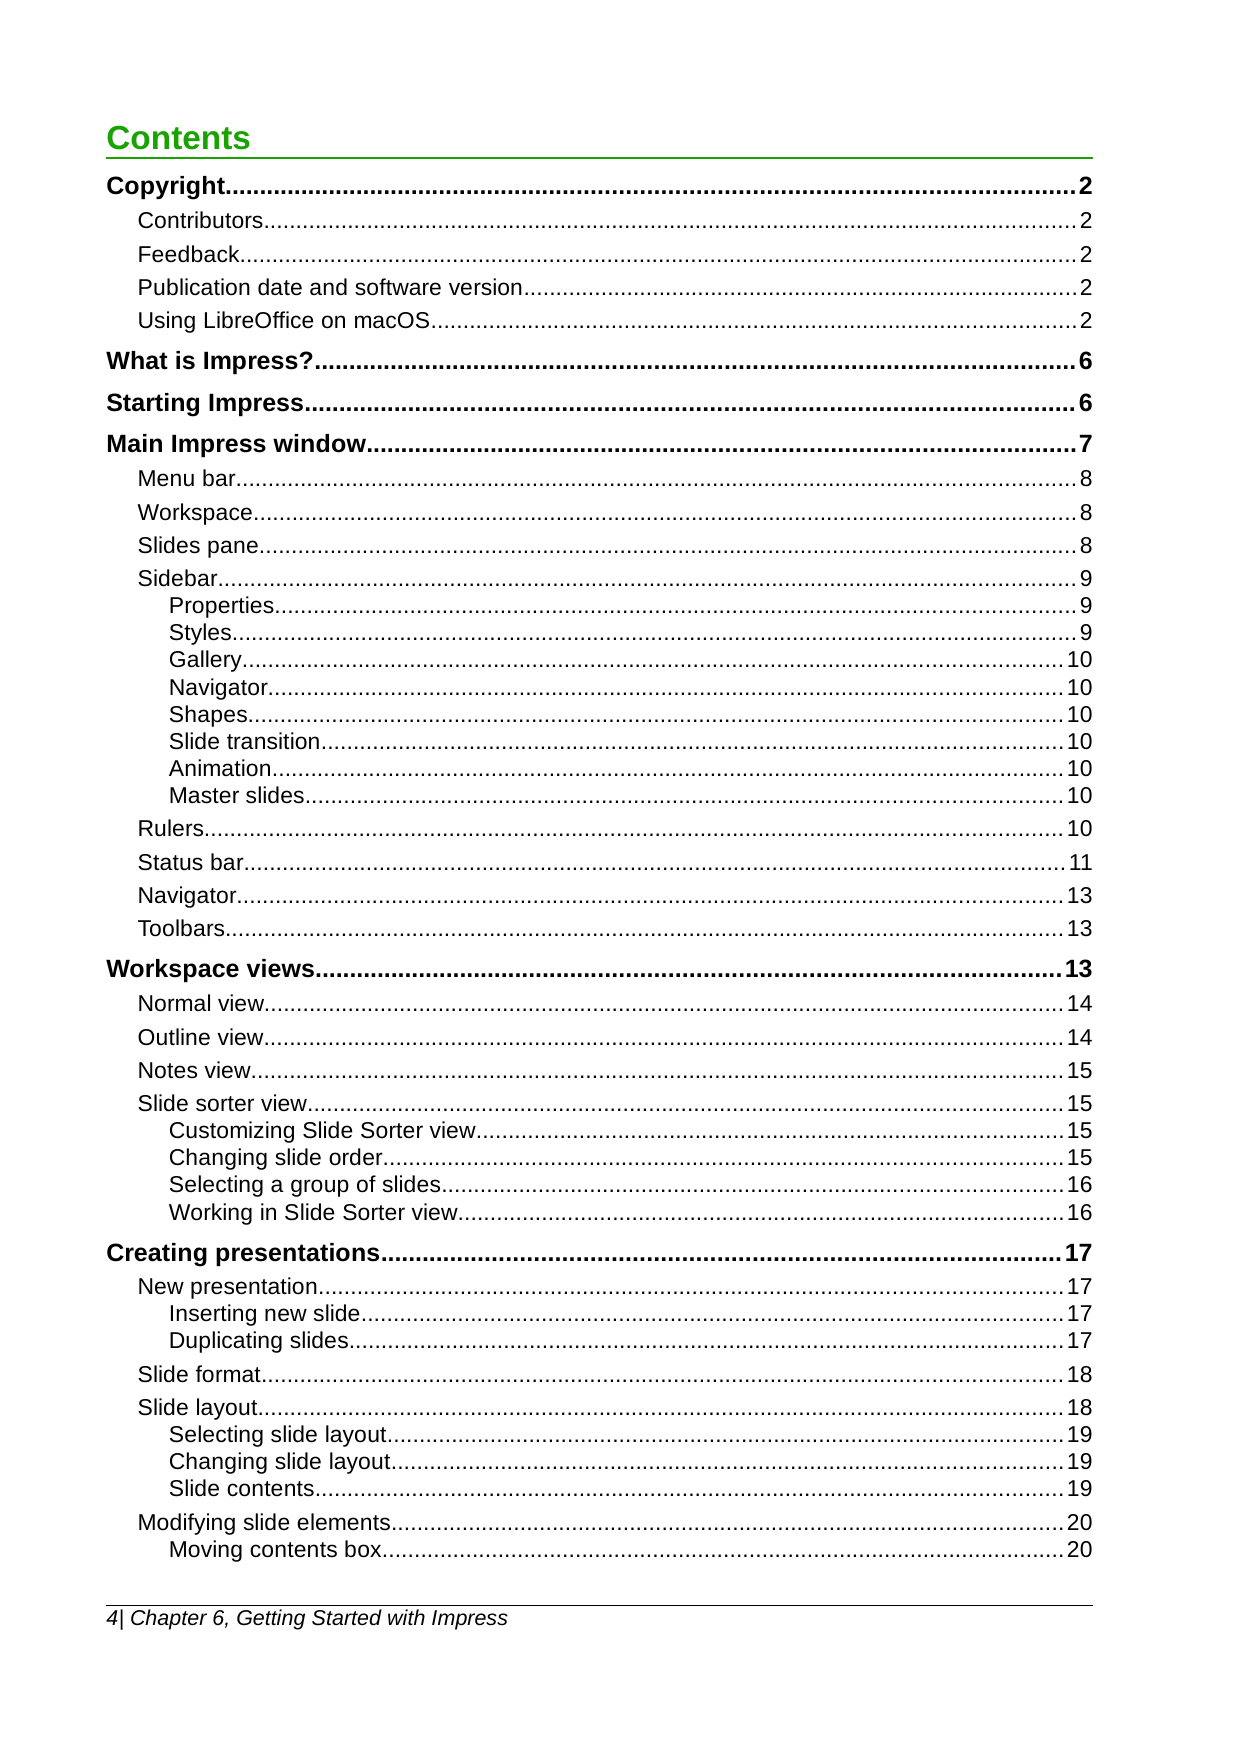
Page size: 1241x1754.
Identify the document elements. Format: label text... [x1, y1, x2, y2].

text Customizing Slide Sorter view 15 [169, 1117, 1093, 1144]
text Slides pane 8 [137, 531, 1093, 558]
text Workspace views 13 [106, 954, 1093, 983]
text Styles 9 [169, 619, 1093, 646]
text Creating presentations 17 [106, 1237, 1093, 1266]
text Copyright 2 [106, 171, 1093, 200]
text Duplicating slides 17 [169, 1327, 1093, 1354]
text Publication date and software version 2 [137, 273, 1093, 300]
text Sidebar 9 [137, 564, 1093, 592]
subtitle Contents [106, 118, 1093, 157]
text Status bar 11 [137, 848, 1093, 875]
text Inserting new slide 17 [169, 1300, 1093, 1327]
text What is Impress? 6 [106, 346, 1093, 375]
text Working in Slide Sorter view 16 [169, 1198, 1093, 1225]
text New presentation 17 [137, 1273, 1093, 1300]
text Notes view 15 [137, 1056, 1093, 1083]
text Feedback 2 [137, 240, 1093, 267]
text Normal view 14 [137, 989, 1093, 1017]
text Outline view 14 [137, 1023, 1093, 1050]
text Starting Impress 6 [106, 388, 1093, 417]
text Toolbars 13 [137, 914, 1093, 942]
text Contributors 2 [137, 207, 1093, 234]
text Properties 9 [169, 592, 1093, 619]
text Shapes 10 [169, 700, 1093, 727]
text Master slides 10 [169, 781, 1093, 808]
text Navigator 13 [137, 881, 1093, 908]
text Gallery 10 [169, 646, 1093, 673]
text Slide format 18 [137, 1360, 1093, 1387]
text Slide sorter view 15 [137, 1089, 1093, 1117]
text Changing slide layout 19 [169, 1448, 1093, 1475]
text Animation 10 [169, 754, 1093, 781]
text Slide layout 18 [137, 1393, 1093, 1421]
text Selecting a group of slides 16 [169, 1171, 1093, 1198]
text Moving contents box 20 [169, 1535, 1093, 1562]
text Rulers 10 [137, 814, 1093, 842]
text Slide transition 10 [169, 727, 1093, 754]
text Workspace 8 [137, 498, 1093, 525]
text Modifying slide elements 20 [137, 1508, 1093, 1535]
text Menu bar 8 [137, 464, 1093, 492]
text Selecting slide layout 19 [169, 1421, 1093, 1448]
text Navigator 10 [169, 673, 1093, 700]
text Main Impress window 7 [106, 429, 1093, 458]
text Changing slide order 15 [169, 1144, 1093, 1171]
text Slide contents 19 [169, 1475, 1093, 1502]
text Using LibreOffice on macOS 2 [137, 307, 1093, 334]
